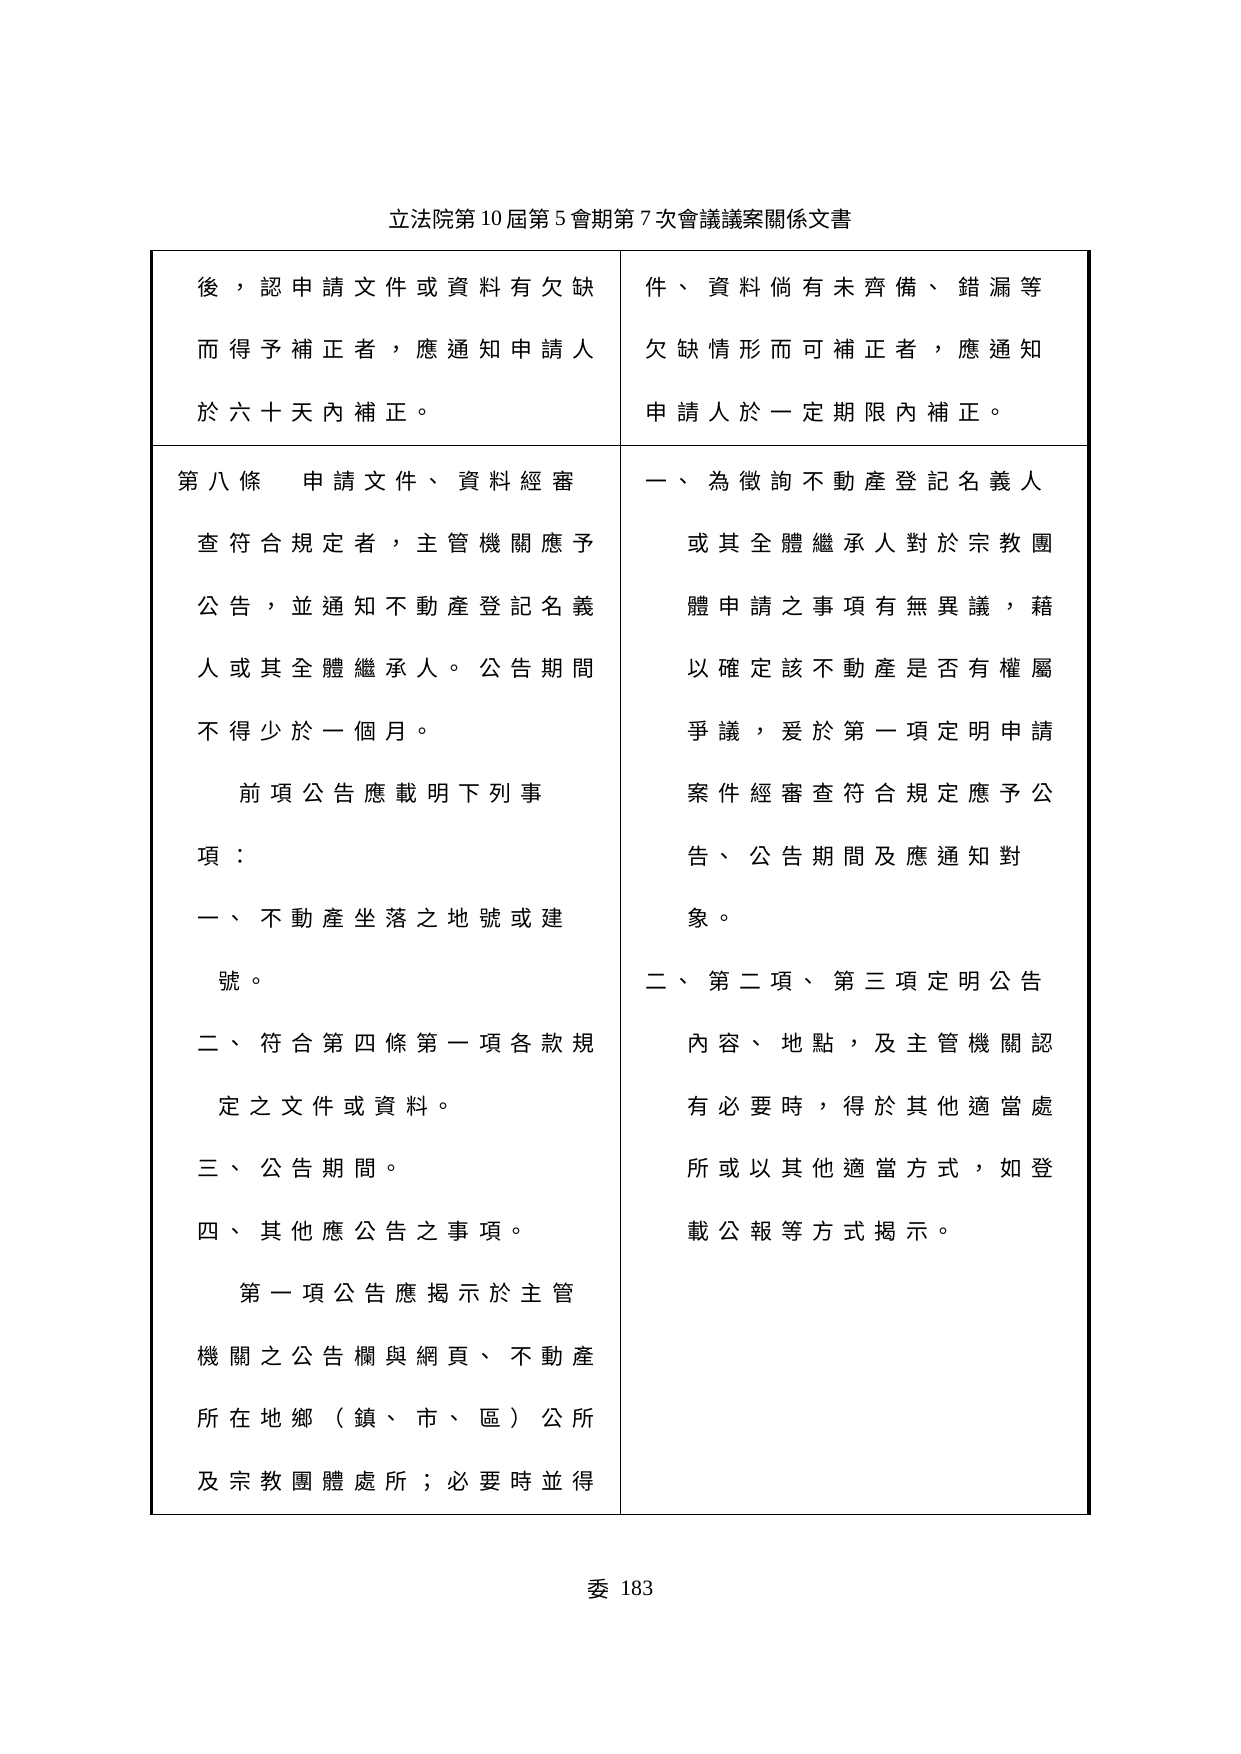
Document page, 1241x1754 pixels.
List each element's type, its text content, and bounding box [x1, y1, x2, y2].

table_cell 一、為徵詢不動產登記名義人或其全體繼承人對於宗教團體申請之事項有無異議，藉以確定該不動產是否有權屬爭議，爰於第一項定明申請案件經審查符合規定應予公告、公告期間及應通知對象。 二、第二項、第三項定明公告內容、地點，及主管機關認有必要時，得於其他適當處所或以其他適當方式，如登載公報等方式揭示。 [621, 446, 1087, 1514]
table_cell 件、資料倘有未齊備、錯漏等欠缺情形而可補正者，應通知申請人於一定期限內補正。 [621, 251, 1087, 444]
table_cell 第八條 申請文件、資料經審查符合規定者，主管機關應予公告，並通知不動產登記名義人或其全體繼承人。公告期間不得少於一個月。 前項公告應載明下列事項： 一、不動產坐落之地號或建號。 二、符合第四條第一項各款規定之文件或資料。 三、公告期間。 四、其他應公告之事項。 第一項公告應揭示於主管機關之公告欄與網頁、不動產所在地鄉（鎮、市、區）公所及宗教團體處所；必要時並得 [153, 446, 620, 1514]
table_cell 後，認申請文件或資料有欠缺而得予補正者，應通知申請人於六十天內補正。 [153, 251, 620, 444]
